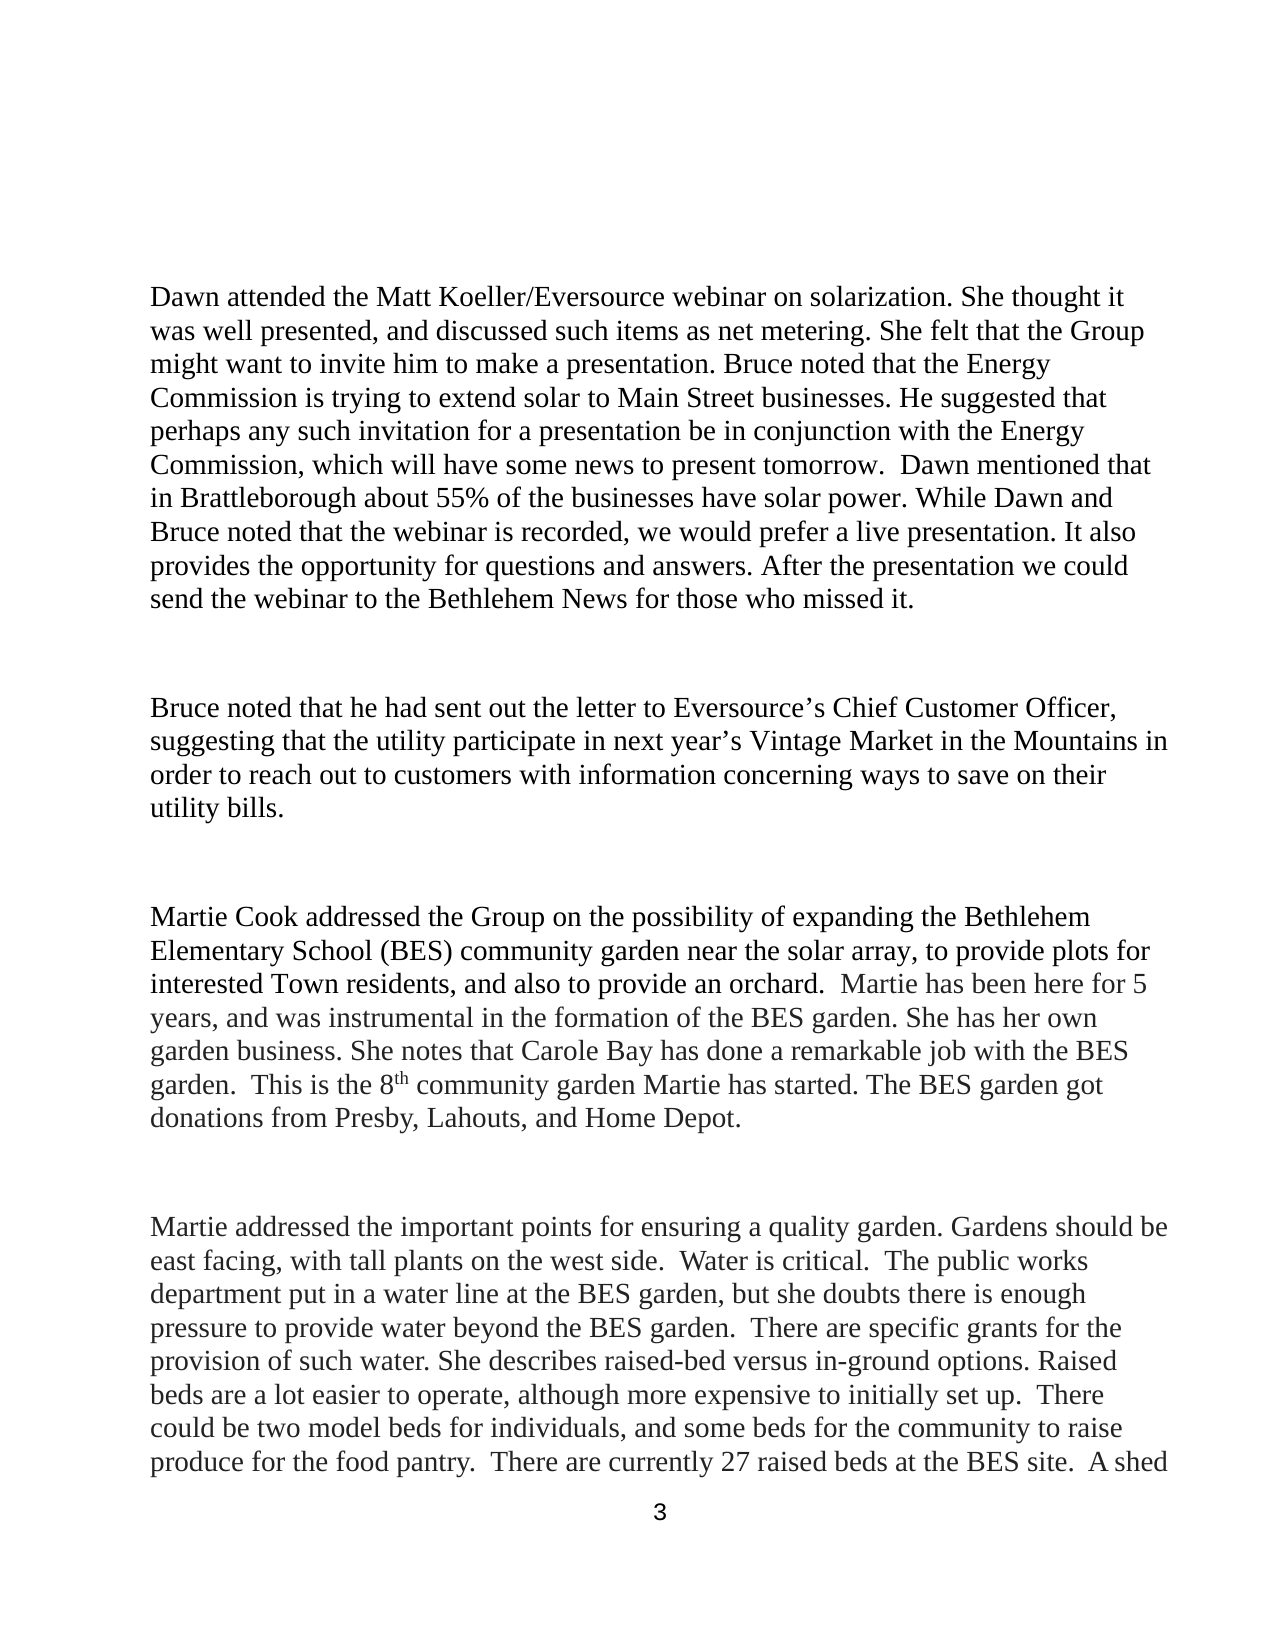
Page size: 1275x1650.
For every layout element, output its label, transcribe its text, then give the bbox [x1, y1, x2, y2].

text Martie addressed the important points for ensuring a quality garden. Gardens should be east facing, with tall plants on the west side. Water is critical. The public works department put in a water line at the BES garden, but she doubts there is enough pressure to provide water beyond the BES garden. There are specific grants for the provision of such water. She describes raised-bed versus in-ground options. Raised beds are a lot easier to operate, although more expensive to initially set up. There could be two model beds for individuals, and some beds for the community to raise produce for the food pantry. There are currently 27 raised beds at the BES site. A shed [150, 1209, 1170, 1478]
text Bruce noted that he had sent out the letter to Eversource’s Chief Customer Officer, suggesting that the utility participate in next year’s Vintage Market in the Mountains in order to reach out to customers with information concerning ways to save on their utility bills. [150, 690, 1170, 824]
text Dawn attended the Matt Koeller/Eversource webinar on solarization. She thought it was well presented, and discussed such items as net metering. She felt that the Group might want to invite him to make a presentation. Bruce noted that the Energy Commission is trying to extend solar to Main Street businesses. He suggested that perhaps any such invitation for a presentation be in conjunction with the Energy Commission, which will have some news to present tomorrow. Dawn mentioned that in Brattleborough about 55% of the businesses have solar power. While Dawn and Bruce noted that the webinar is recorded, we would prefer a live presentation. It also provides the opportunity for questions and answers. After the presentation we could send the webinar to the Bethlehem News for those who missed it. [150, 279, 1170, 615]
text Martie Cook addressed the Group on the possibility of expanding the Bethlehem Elementary School (BES) community garden near the solar array, to provide plots for interested Town residents, and also to provide an orchard. Martie has been here for 5 years, and was instrumental in the formation of the BES garden. She has her own garden business. She notes that Carole Bay has done a remarkable job with the BES garden. This is the 8th community garden Martie has started. The BES garden got donations from Presby, Lahouts, and Home Depot. [150, 899, 1170, 1134]
